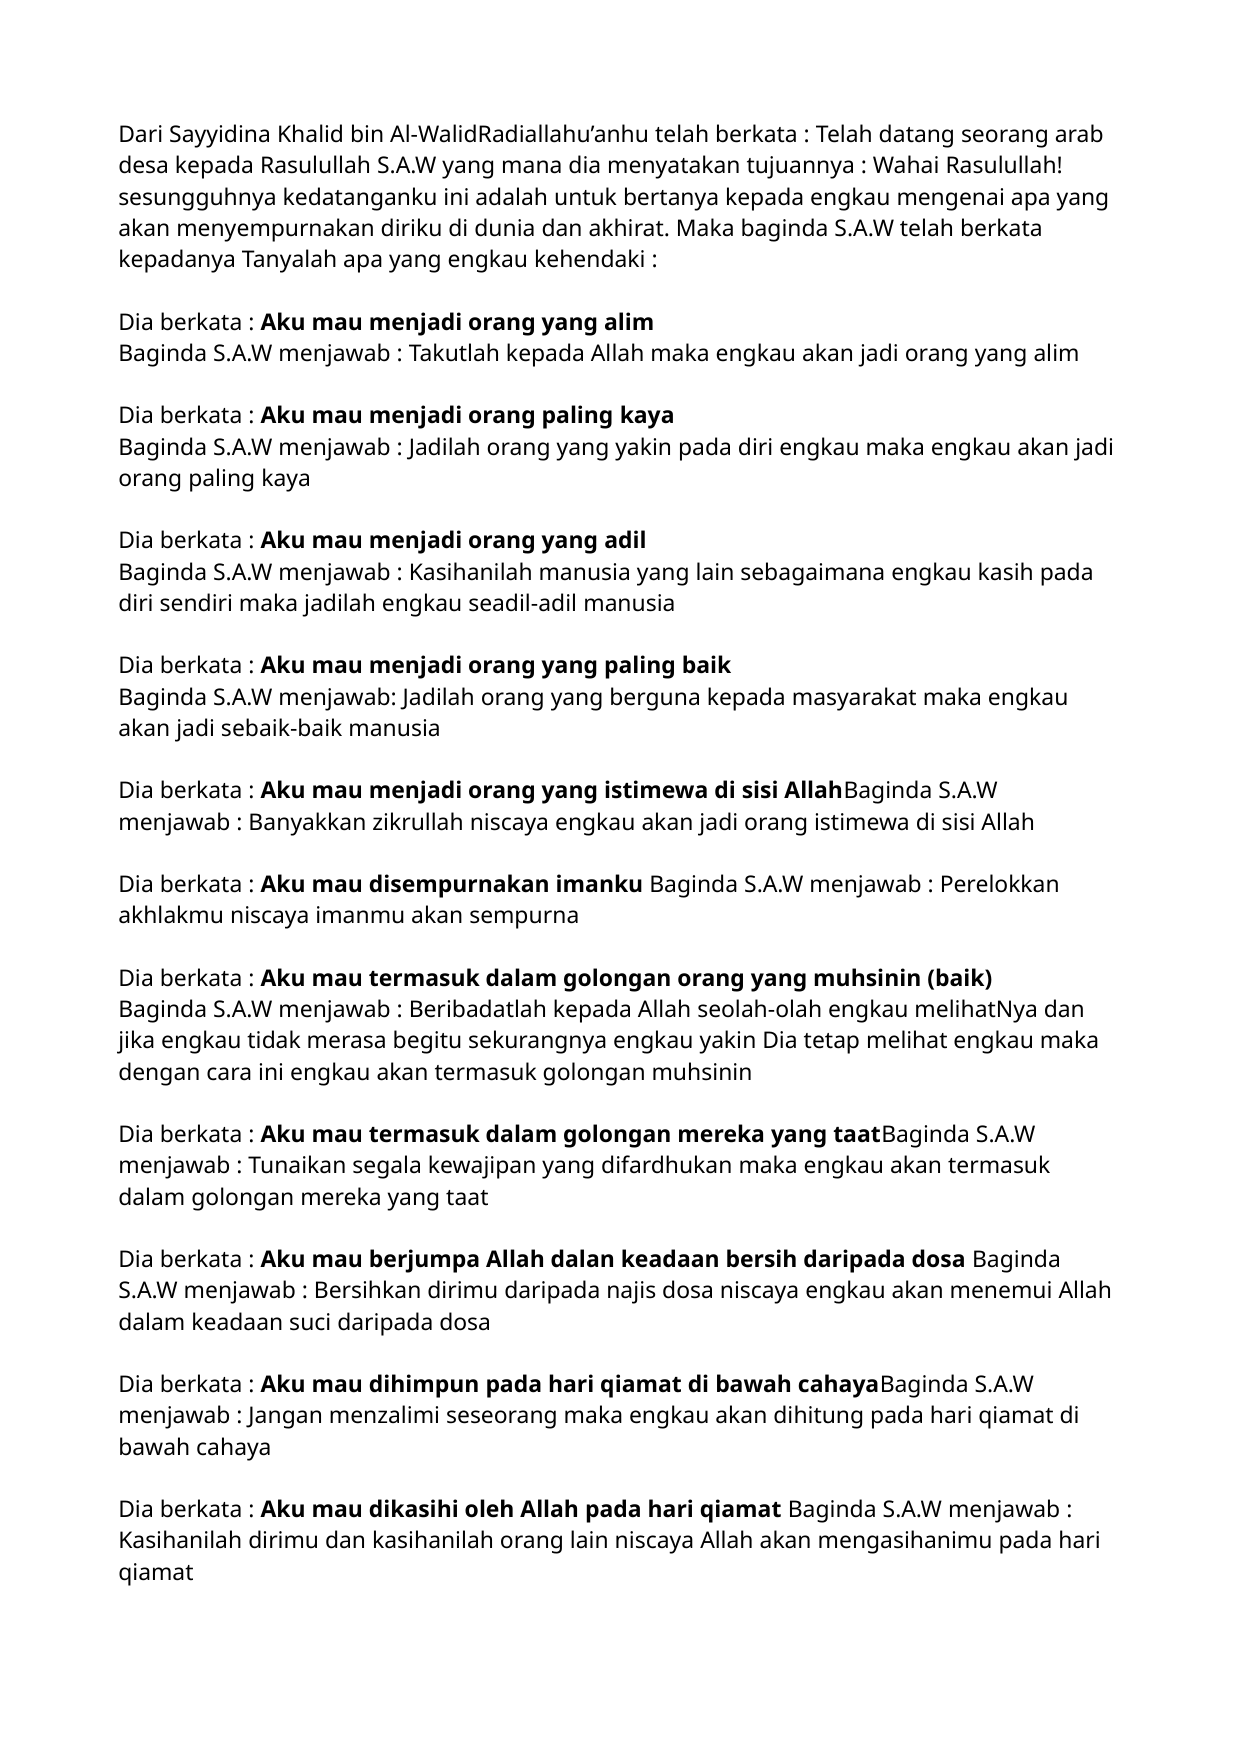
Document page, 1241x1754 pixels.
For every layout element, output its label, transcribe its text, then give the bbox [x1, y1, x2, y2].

text Dari Sayyidina Khalid bin Al-WalidRadiallahu’anhu telah berkata : Telah datang seorang arab desa kepada Rasulullah S.A.W yang mana dia menyatakan tujuannya : Wahai Rasulullah! sesungguhnya kedatanganku ini adalah untuk bertanya kepada engkau mengenai apa yang akan menyempurnakan diriku di dunia dan akhirat. Maka baginda S.A.W telah berkata kepadanya Tanyalah apa yang engkau kehendaki : Dia berkata : Aku mau menjadi orang yang alim Baginda S.A.W menjawab : Takutlah kepada Allah maka engkau akan jadi orang yang alim Dia berkata : Aku mau menjadi orang paling kaya Baginda S.A.W menjawab : Jadilah orang yang yakin pada diri engkau maka engkau akan jadi orang paling kaya Dia berkata : Aku mau menjadi orang yang adil Baginda S.A.W menjawab : Kasihanilah manusia yang lain sebagaimana engkau kasih pada diri sendiri maka jadilah engkau seadil-adil manusia Dia berkata : Aku mau menjadi orang yang paling baik Baginda S.A.W menjawab: Jadilah orang yang berguna kepada masyarakat maka engkau akan jadi sebaik-baik manusia Dia berkata : Aku mau menjadi orang yang istimewa di sisi AllahBaginda S.A.W menjawab : Banyakkan zikrullah niscaya engkau akan jadi orang istimewa di sisi Allah Dia berkata : Aku mau disempurnakan imanku Baginda S.A.W menjawab : Perelokkan akhlakmu niscaya imanmu akan sempurna Dia berkata : Aku mau termasuk dalam golongan orang yang muhsinin (baik) Baginda S.A.W menjawab : Beribadatlah kepada Allah seolah-olah engkau melihatNya dan jika engkau tidak merasa begitu sekurangnya engkau yakin Dia tetap melihat engkau maka dengan cara ini engkau akan termasuk golongan muhsinin Dia berkata : Aku mau termasuk dalam golongan mereka yang taatBaginda S.A.W menjawab : Tunaikan segala kewajipan yang difardhukan maka engkau akan termasuk dalam golongan mereka yang taat Dia berkata : Aku mau berjumpa Allah dalan keadaan bersih daripada dosa Baginda S.A.W menjawab : Bersihkan dirimu daripada najis dosa niscaya engkau akan menemui Allah dalam keadaan suci daripada dosa Dia berkata : Aku mau dihimpun pada hari qiamat di bawah cahayaBaginda S.A.W menjawab : Jangan menzalimi seseorang maka engkau akan dihitung pada hari qiamat di bawah cahaya Dia berkata : Aku mau dikasihi oleh Allah pada hari qiamat Baginda S.A.W menjawab : Kasihanilah dirimu dan kasihanilah orang lain niscaya Allah akan mengasihanimu pada hari qiamat [118, 118, 1122, 1618]
